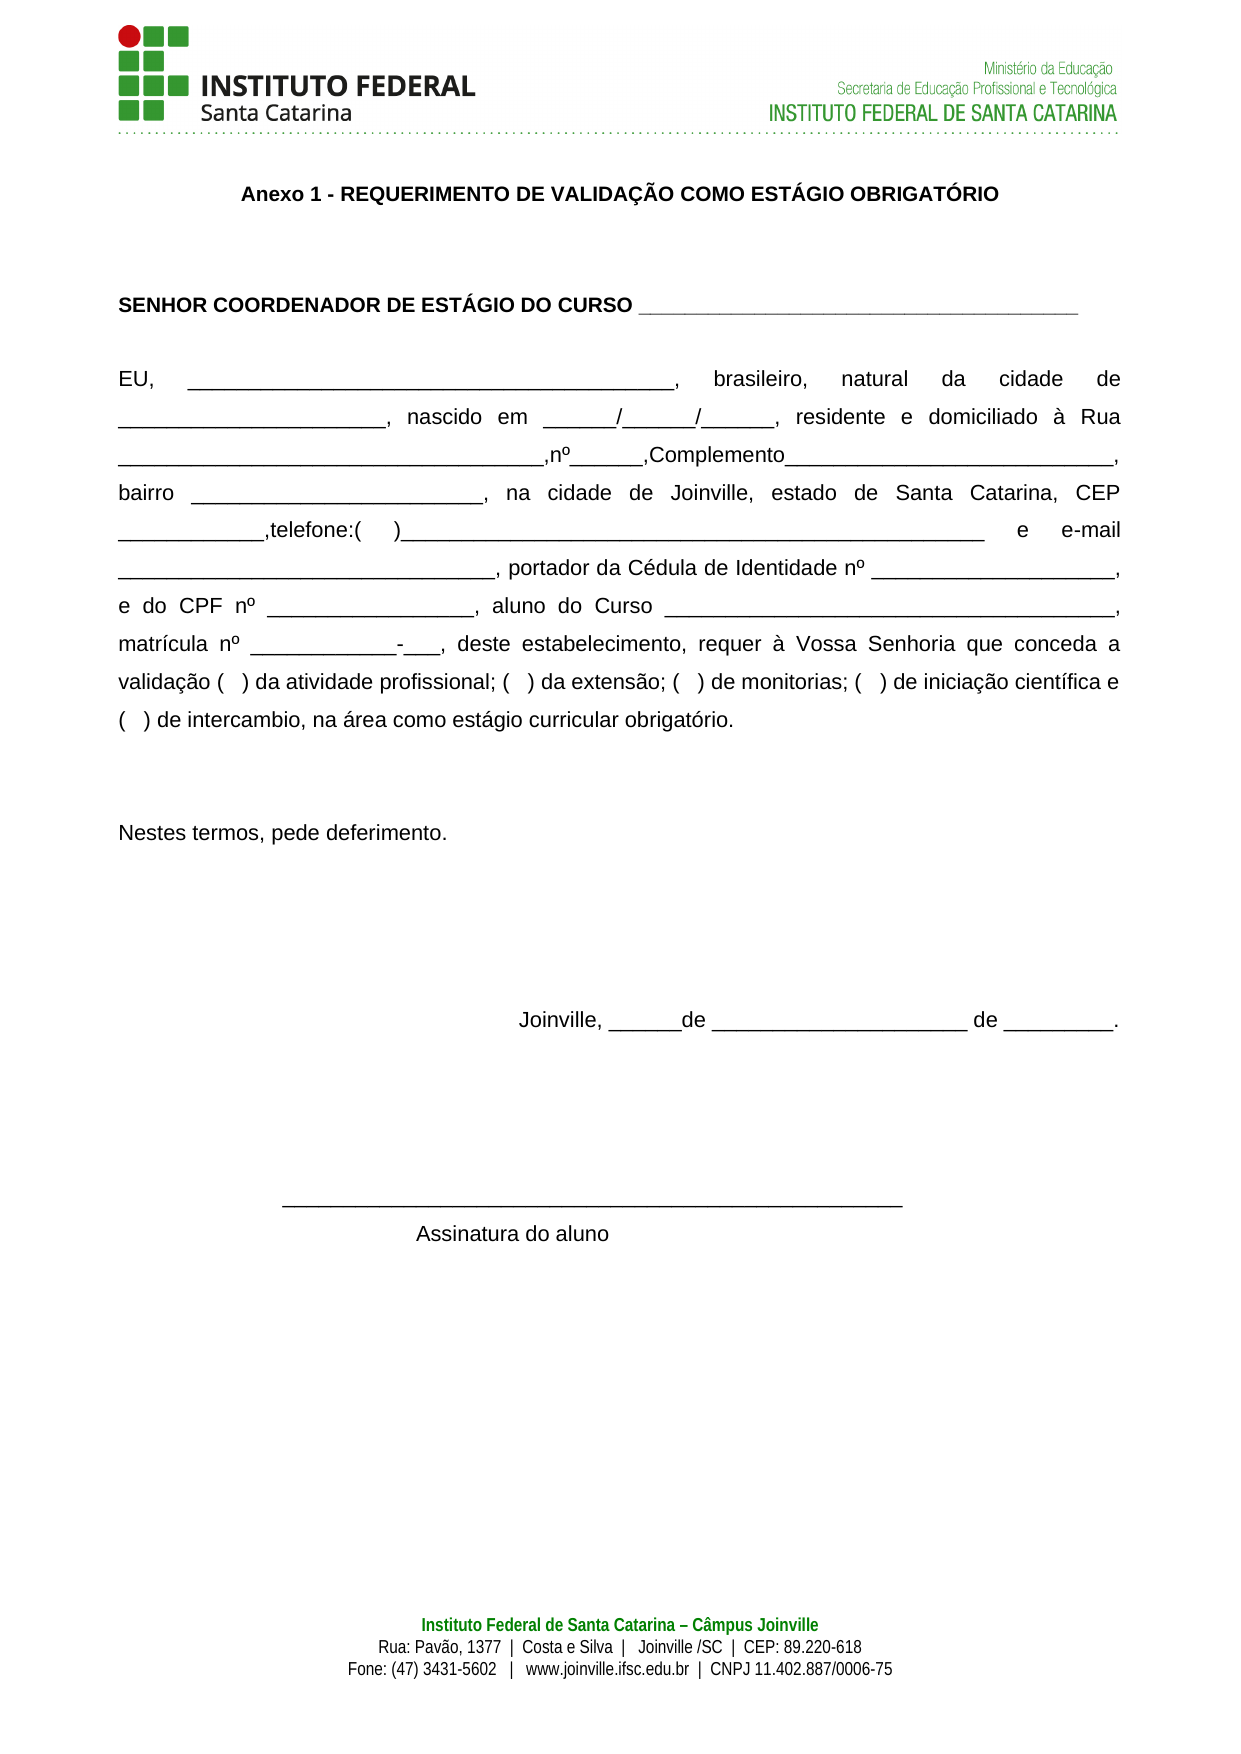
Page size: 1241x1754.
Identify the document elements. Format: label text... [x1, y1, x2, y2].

picture [118, 25, 1122, 134]
text SENHOR COORDENADOR DE ESTÁGIO DO CURSO ______________________________________ [118, 293, 1122, 317]
text Joinville, ______de _____________________ de _________. [118, 1007, 1122, 1032]
text EU, ________________________________________, brasileiro, natural da cidade de ______________________, nascido em ______/______/______, residente e domiciliado à Rua ___________________________________,nº______,Complemento___________________________, bairro ________________________, na cidade de Joinville, estado de Santa Catarina, CEP ____________,telefone:( )________________________________________________ e e-mail _______________________________, portador da Cédula de Identidade nº ____________________, e do CPF nº _________________, aluno do Curso _____________________________________, matrícula nº ____________-___, deste estabelecimento, requer à Vossa Senhoria que conceda a validação ( ) da atividade profissional; ( ) da extensão; ( ) de monitorias; ( ) de iniciação científica e ( ) de intercambio, na área como estágio curricular obrigatório. [118, 366, 1122, 732]
text Anexo 1 - REQUERIMENTO DE VALIDAÇÃO COMO ESTÁGIO OBRIGATÓRIO [118, 181, 1122, 205]
text Assinatura do aluno [118, 1221, 1122, 1246]
text ___________________________________________________ [118, 1183, 1122, 1209]
text Nestes termos, pede deferimento. [118, 820, 1122, 845]
